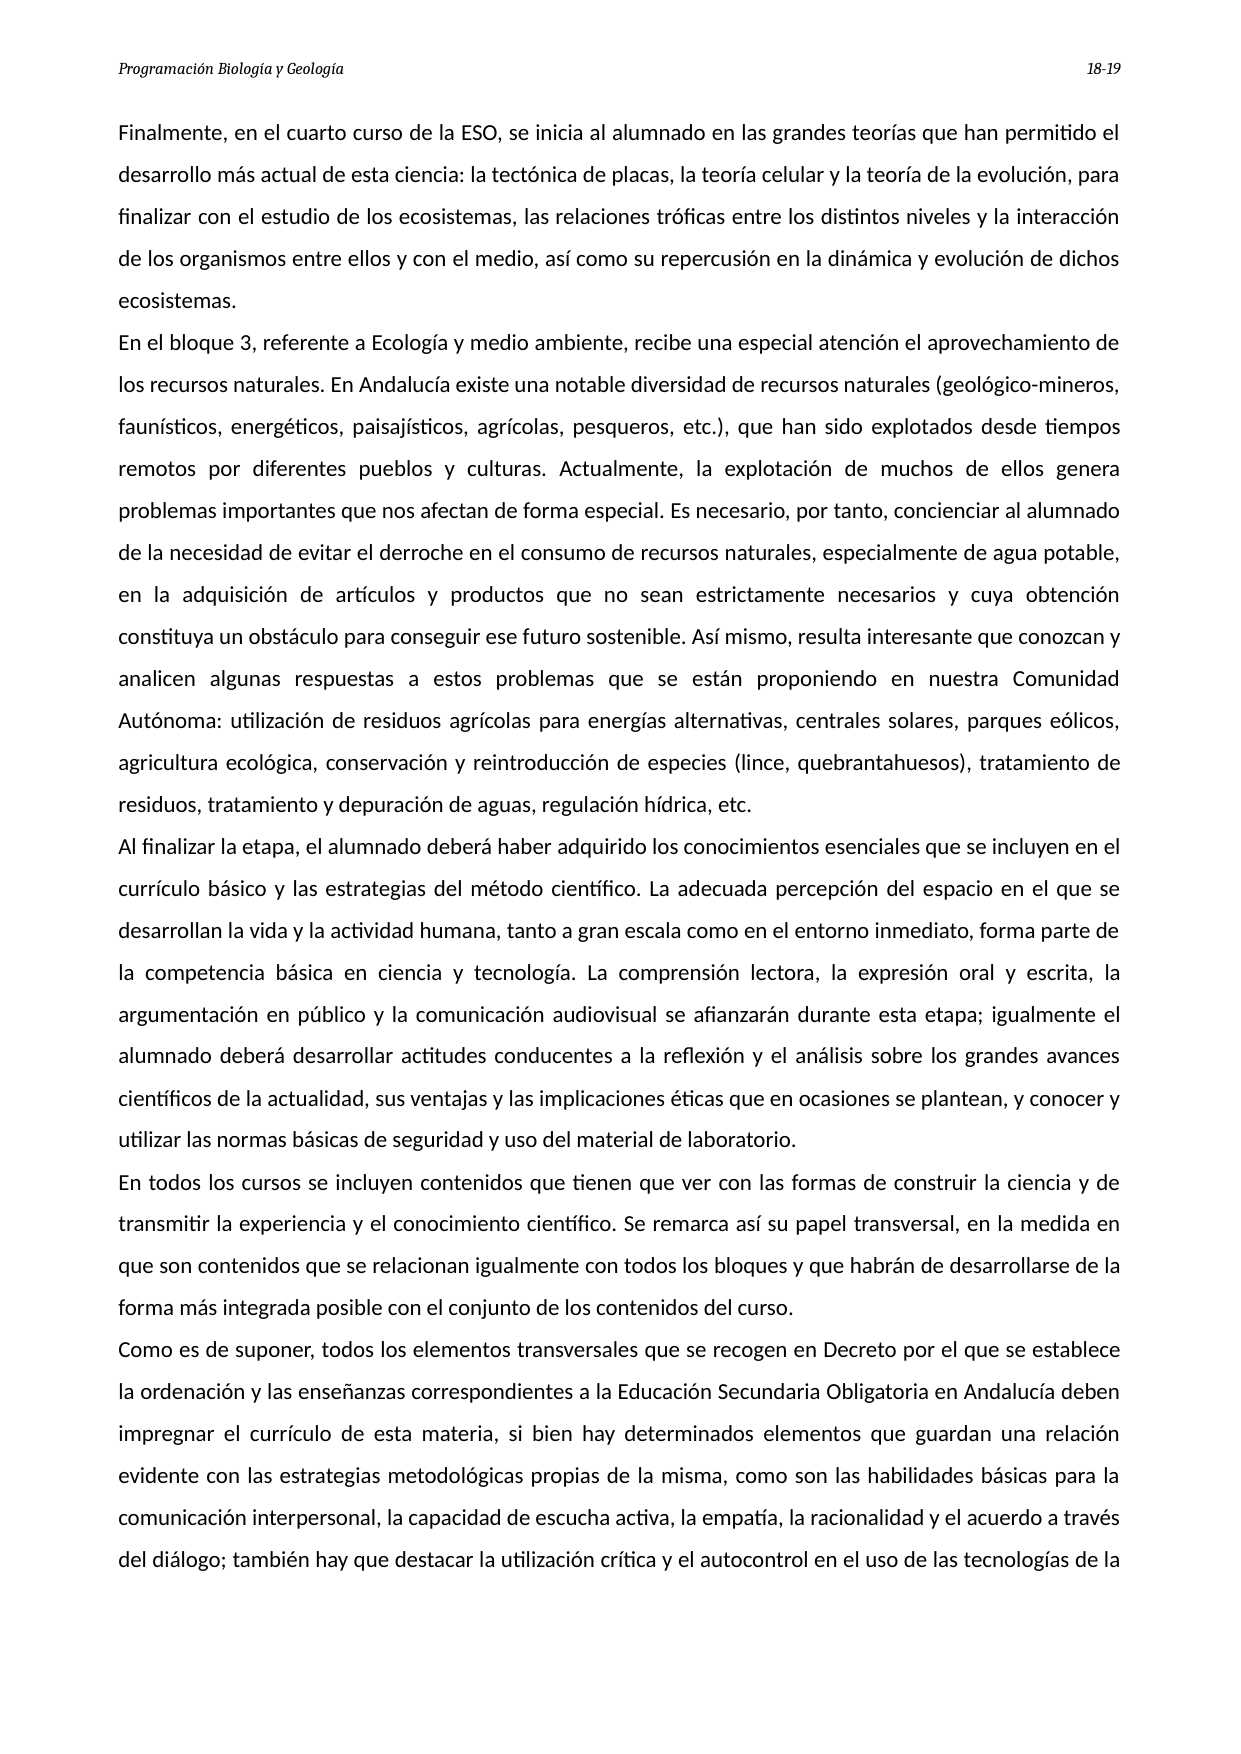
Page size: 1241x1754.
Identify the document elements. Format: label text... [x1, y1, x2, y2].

text Como es de suponer, todos los elementos transversales que se recogen en Decreto por el que se establece la ordenación y las enseñanzas correspondientes a la Educación Secundaria Obligatoria en Andalucía deben impregnar el currículo de esta materia, si bien hay determinados elementos que guardan una relación evidente con las estrategias metodológicas propias de la misma, como son las habilidades básicas para la comunicación interpersonal, la capacidad de escucha activa, la empatía, la racionalidad y el acuerdo a través del diálogo; también hay que destacar la utilización crítica y el autocontrol en el uso de las tecnologías de la [118, 1336, 1122, 1573]
text Finalmente, en el cuarto curso de la ESO, se inicia al alumnado en las grandes teorías que han permitido el desarrollo más actual de esta ciencia: la tectónica de placas, la teoría celular y la teoría de la evolución, para finalizar con el estudio de los ecosistemas, las relaciones tróficas entre los distintos niveles y la interacción de los organismos entre ellos y con el medio, así como su repercusión en la dinámica y evolución de dichos ecosistemas. [118, 118, 1122, 314]
text Al finalizar la etapa, el alumnado deberá haber adquirido los conocimientos esenciales que se incluyen en el currículo básico y las estrategias del método científico. La adecuada percepción del espacio en el que se desarrollan la vida y la actividad humana, tanto a gran escala como en el entorno inmediato, forma parte de la competencia básica en ciencia y tecnología. La comprensión lectora, la expresión oral y escrita, la argumentación en público y la comunicación audiovisual se afianzarán durante esta etapa; igualmente el alumnado deberá desarrollar actitudes conducentes a la reflexión y el análisis sobre los grandes avances científicos de la actualidad, sus ventajas y las implicaciones éticas que en ocasiones se plantean, y conocer y utilizar las normas básicas de seguridad y uso del material de laboratorio. [118, 832, 1122, 1154]
text En todos los cursos se incluyen contenidos que tienen que ver con las formas de construir la ciencia y de transmitir la experiencia y el conocimiento científico. Se remarca así su papel transversal, en la medida en que son contenidos que se relacionan igualmente con todos los bloques y que habrán de desarrollarse de la forma más integrada posible con el conjunto de los contenidos del curso. [118, 1168, 1122, 1322]
text En el bloque 3, referente a Ecología y medio ambiente, recibe una especial atención el aprovechamiento de los recursos naturales. En Andalucía existe una notable diversidad de recursos naturales (geológico-mineros, faunísticos, energéticos, paisajísticos, agrícolas, pesqueros, etc.), que han sido explotados desde tiempos remotos por diferentes pueblos y culturas. Actualmente, la explotación de muchos de ellos genera problemas importantes que nos afectan de forma especial. Es necesario, por tanto, concienciar al alumnado de la necesidad de evitar el derroche en el consumo de recursos naturales, especialmente de agua potable, en la adquisición de artículos y productos que no sean estrictamente necesarios y cuya obtención constituya un obstáculo para conseguir ese futuro sostenible. Así mismo, resulta interesante que conozcan y analicen algunas respuestas a estos problemas que se están proponiendo en nuestra Comunidad Autónoma: utilización de residuos agrícolas para energías alternativas, centrales solares, parques eólicos, agricultura ecológica, conservación y reintroducción de especies (lince, quebrantahuesos), tratamiento de residuos, tratamiento y depuración de aguas, regulación hídrica, etc. [118, 328, 1122, 818]
